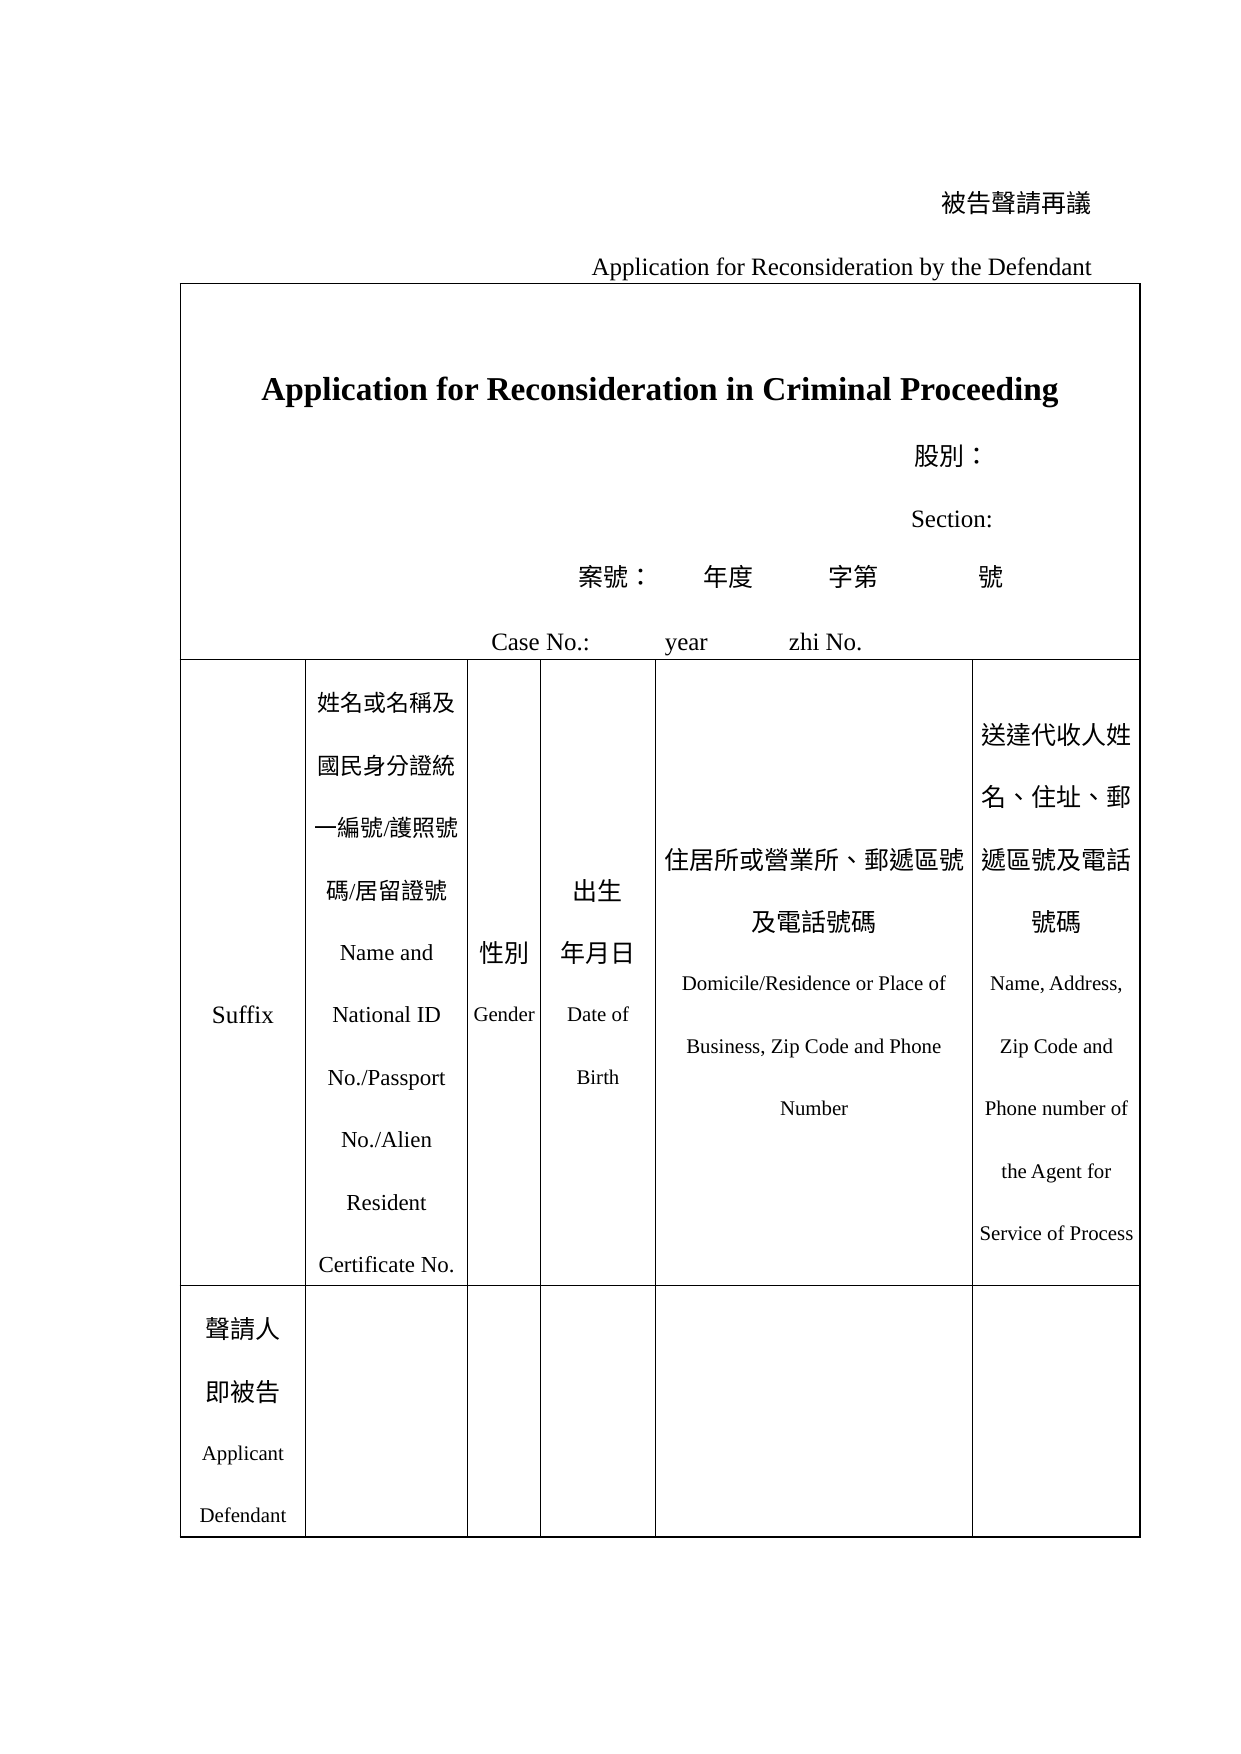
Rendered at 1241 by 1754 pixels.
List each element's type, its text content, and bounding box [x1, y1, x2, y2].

table_cell 出生 年月日 Date of Birth [541, 660, 655, 1285]
table_cell [306, 1286, 467, 1536]
table_cell 住居所或營業所、郵遞區號及電話號碼 Domicile/Residence or Place of Business, Zip Code and Phone Number [656, 660, 972, 1285]
table_cell Application for Reconsideration in Criminal Proceeding 股別： Section: 案號： 年度 字第 號 Case No.: year zhi No. [181, 284, 1139, 659]
table_cell [468, 1286, 540, 1536]
table_cell 送達代收人姓名、住址、郵遞區號及電話號碼 Name, Address, Zip Code and Phone number of the Agent for Service of Process [973, 660, 1139, 1285]
table_cell 聲請人 即被告 Applicant Defendant [181, 1286, 305, 1536]
table_cell [541, 1286, 655, 1536]
table_cell Suffix [181, 660, 305, 1285]
table_cell 性別 Gender [468, 660, 540, 1285]
table_cell [973, 1286, 1139, 1536]
table_cell [656, 1286, 972, 1536]
table_header 被告聲請再議 Application for Reconsideration by the Defendant [180, 158, 1140, 283]
table_cell 姓名或名稱及國民身分證統一編號/護照號碼/居留證號 Name and National ID No./Passport No./Alien Resident Certificate No. [306, 660, 467, 1285]
